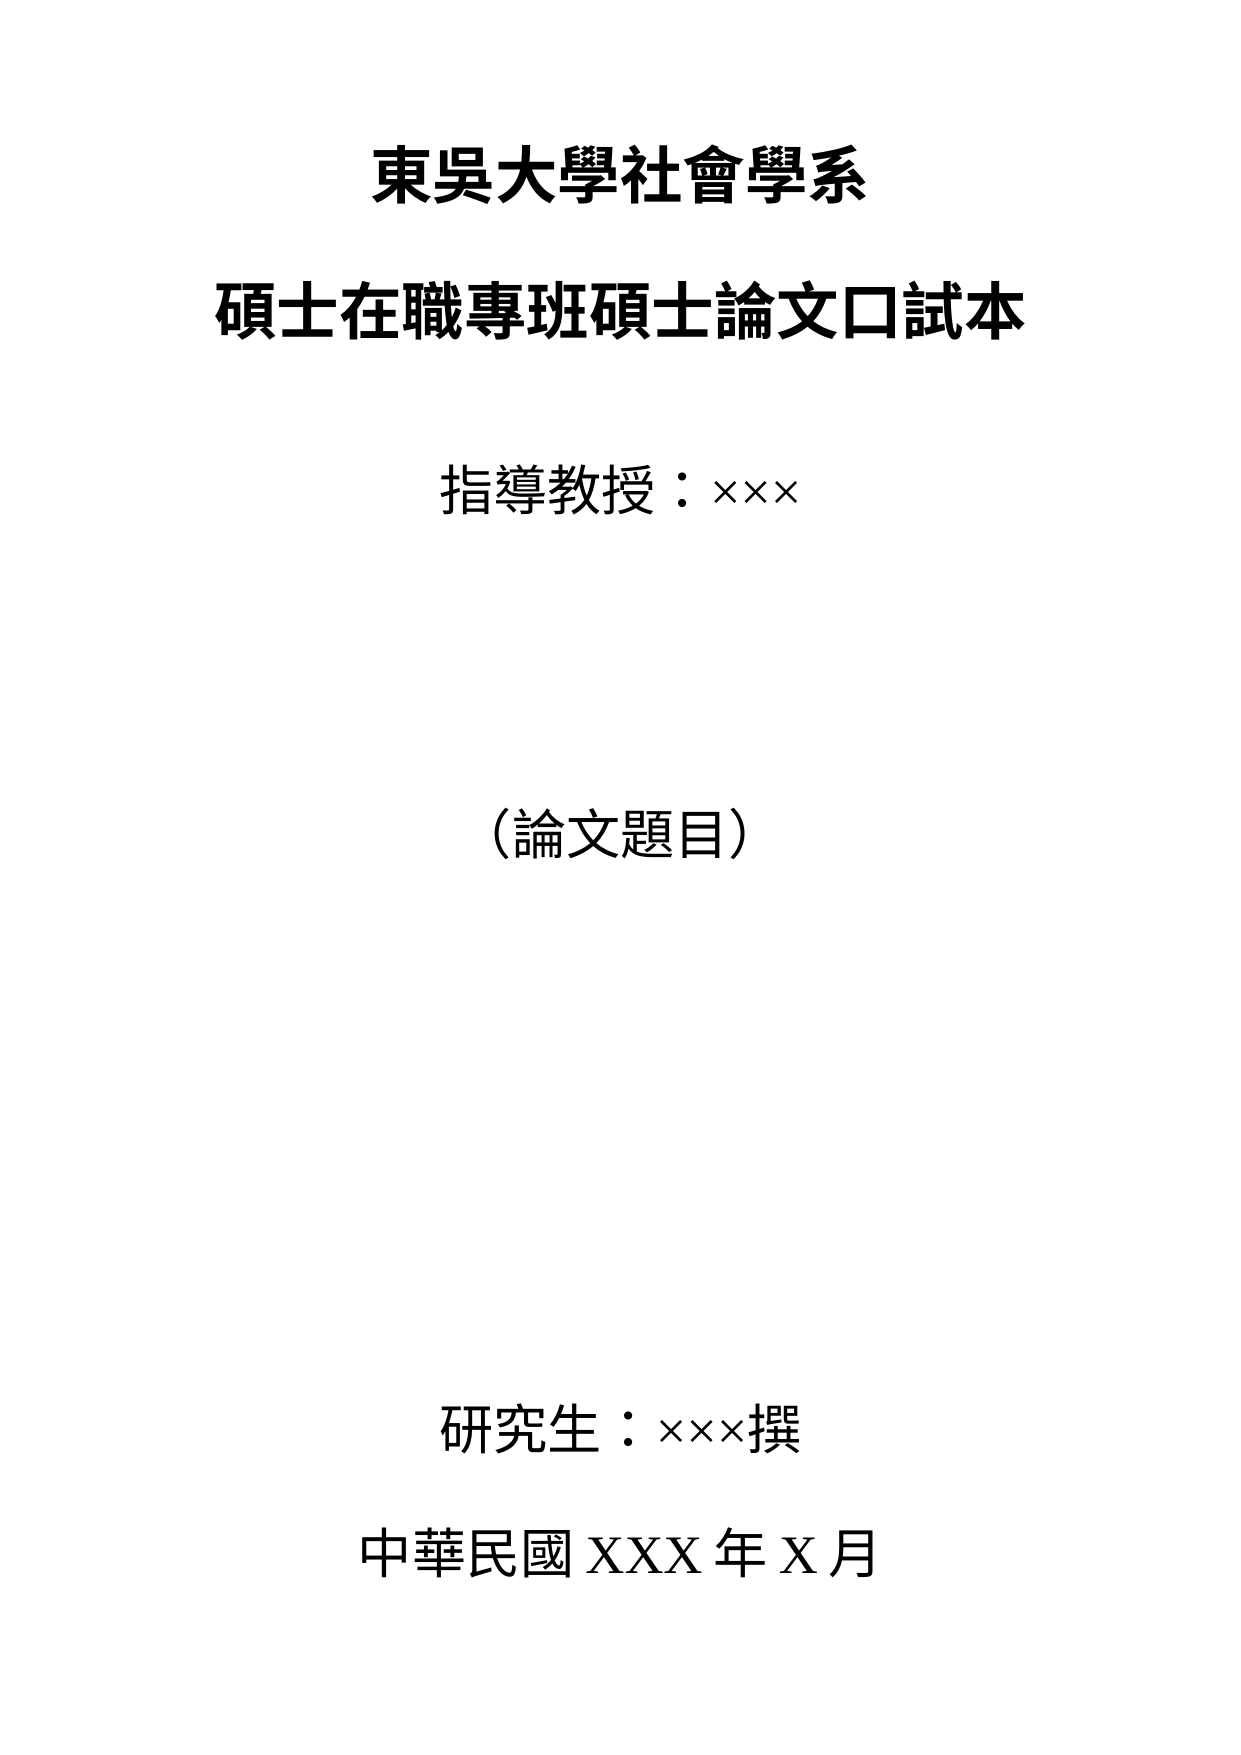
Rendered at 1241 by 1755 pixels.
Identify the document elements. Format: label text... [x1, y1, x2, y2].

text 研究生：×××撰 [148, 1386, 1093, 1465]
text 指導教授：××× [148, 448, 1093, 526]
text 東吳大學社會學系 碩士在職專班碩士論文口試本 [148, 126, 1093, 352]
text （論文題目） [148, 792, 1093, 870]
text 中華民國XXX年X月 [148, 1510, 1093, 1589]
